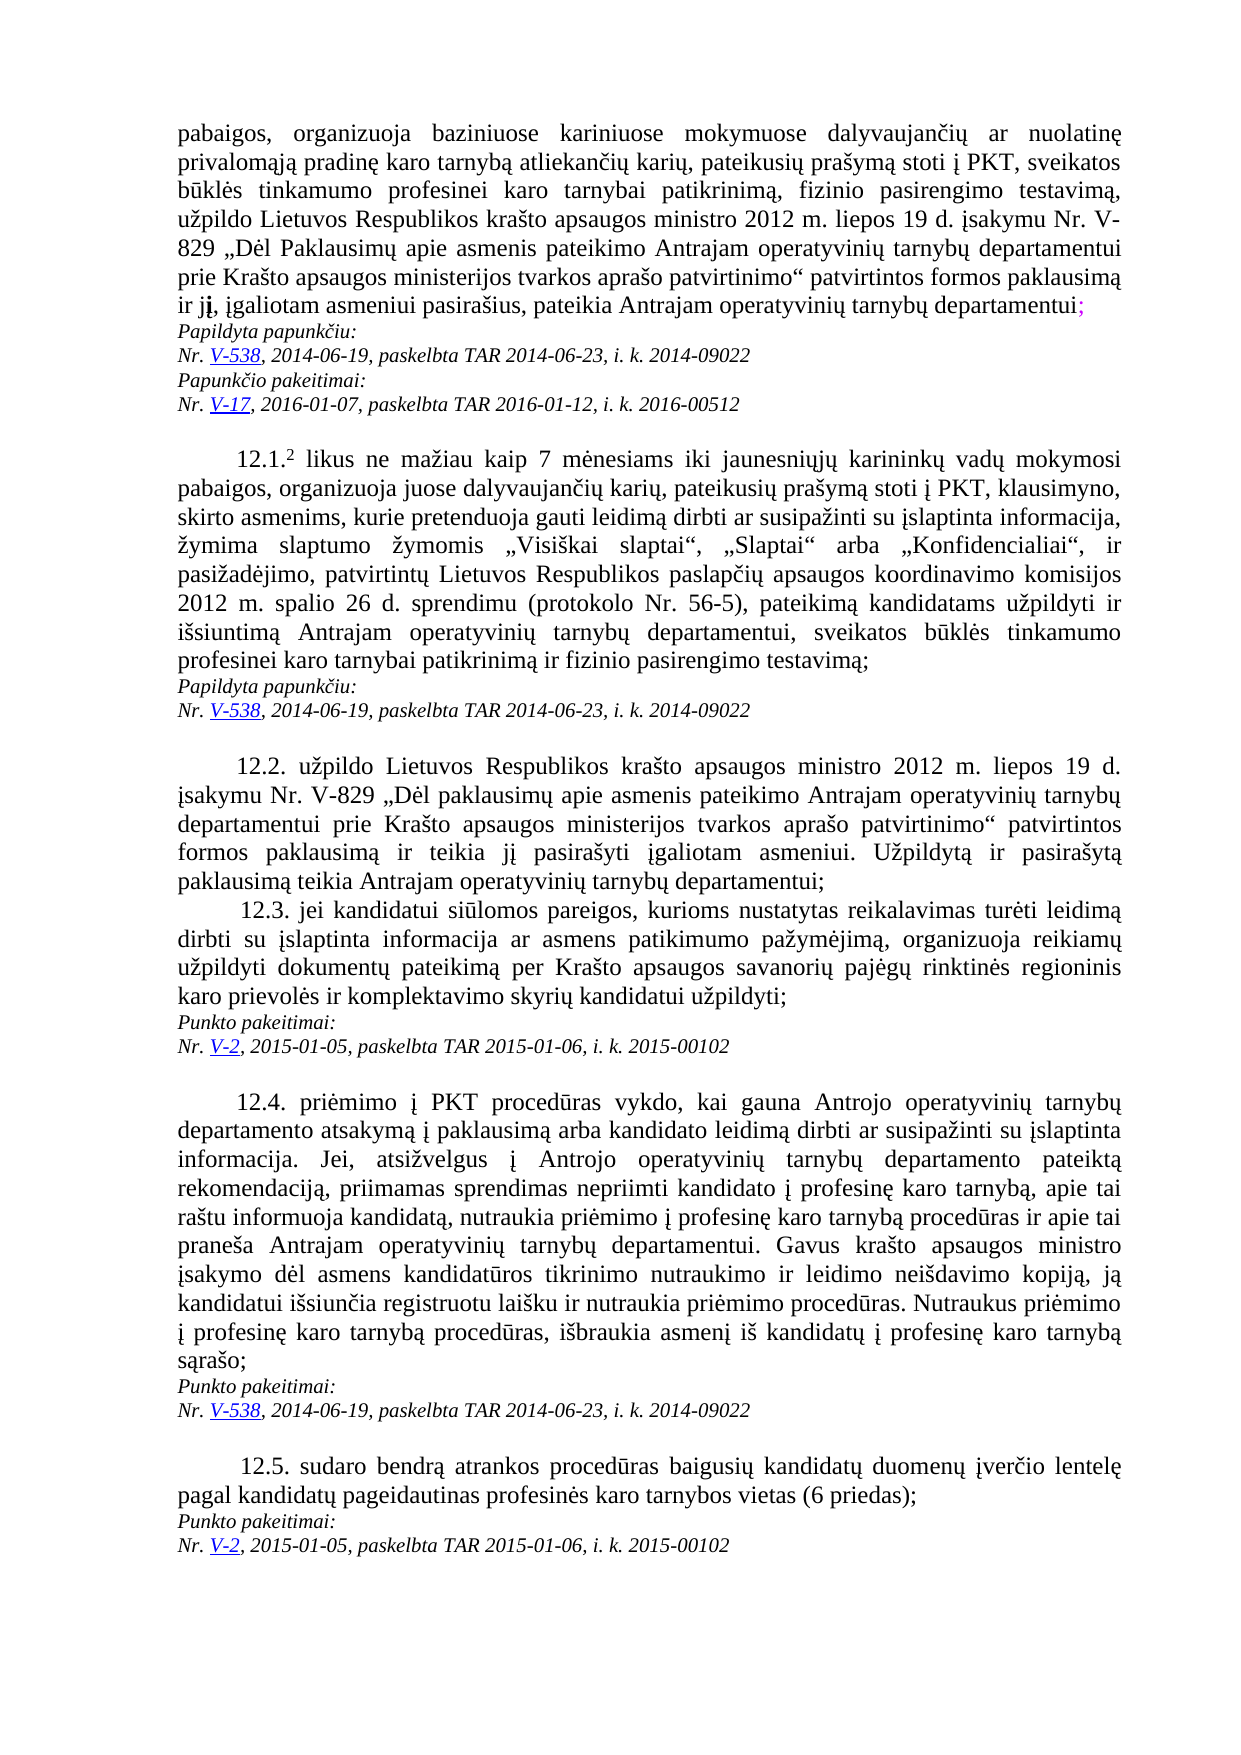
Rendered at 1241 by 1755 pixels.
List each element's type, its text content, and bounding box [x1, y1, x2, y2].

text 12.1.2 likus ne mažiau kaip 7 mėnesiams iki jaunesniųjų karininkų vadų mokymosi pabaigos, organizuoja juose dalyvaujančių karių, pateikusių prašymą stoti į PKT, klausimyno, skirto asmenims, kurie pretenduoja gauti leidimą dirbti ar susipažinti su įslaptinta informacija, žymima slaptumo žymomis „Visiškai slaptai“, „Slaptai“ arba „Konfidencialiai“, ir pasižadėjimo, patvirtintų Lietuvos Respublikos paslapčių apsaugos koordinavimo komisijos 2012 m. spalio 26 d. sprendimu (protokolo Nr. 56-5), pateikimą kandidatams užpildyti ir išsiuntimą Antrajam operatyvinių tarnybų departamentui, sveikatos būklės tinkamumo profesinei karo tarnybai patikrinimą ir fizinio pasirengimo testavimą; [177, 444, 1122, 674]
text Punkto pakeitimai: [177, 1509, 1122, 1533]
text Nr. V-538, 2014-06-19, paskelbta TAR 2014-06-23, i. k. 2014-09022 [177, 343, 1122, 367]
text Nr. V-538, 2014-06-19, paskelbta TAR 2014-06-23, i. k. 2014-09022 [177, 698, 1122, 722]
text 12.2. užpildo Lietuvos Respublikos krašto apsaugos ministro 2012 m. liepos 19 d. įsakymu Nr. V-829 „Dėl paklausimų apie asmenis pateikimo Antrajam operatyvinių tarnybų departamentui prie Krašto apsaugos ministerijos tvarkos aprašo patvirtinimo“ patvirtintos formos paklausimą ir teikia jį pasirašyti įgaliotam asmeniui. Užpildytą ir pasirašytą paklausimą teikia Antrajam operatyvinių tarnybų departamentui; [177, 751, 1122, 895]
text 12.3. jei kandidatui siūlomos pareigos, kurioms nustatytas reikalavimas turėti leidimą dirbti su įslaptinta informacija ar asmens patikimumo pažymėjimą, organizuoja reikiamų užpildyti dokumentų pateikimą per Krašto apsaugos savanorių pajėgų rinktinės regioninis karo prievolės ir komplektavimo skyrių kandidatui užpildyti; [177, 895, 1122, 1010]
text 12.4. priėmimo į PKT procedūras vykdo, kai gauna Antrojo operatyvinių tarnybų departamento atsakymą į paklausimą arba kandidato leidimą dirbti ar susipažinti su įslaptinta informacija. Jei, atsižvelgus į Antrojo operatyvinių tarnybų departamento pateiktą rekomendaciją, priimamas sprendimas nepriimti kandidato į profesinę karo tarnybą, apie tai raštu informuoja kandidatą, nutraukia priėmimo į profesinę karo tarnybą procedūras ir apie tai praneša Antrajam operatyvinių tarnybų departamentui. Gavus krašto apsaugos ministro įsakymo dėl asmens kandidatūros tikrinimo nutraukimo ir leidimo neišdavimo kopiją, ją kandidatui išsiunčia registruotu laišku ir nutraukia priėmimo procedūras. Nutraukus priėmimo į profesinę karo tarnybą procedūras, išbraukia asmenį iš kandidatų į profesinę karo tarnybą sąrašo; [177, 1087, 1122, 1374]
text 12.5. sudaro bendrą atrankos procedūras baigusių kandidatų duomenų įverčio lentelę pagal kandidatų pageidautinas profesinės karo tarnybos vietas (6 priedas); [177, 1451, 1122, 1509]
text Nr. V-538, 2014-06-19, paskelbta TAR 2014-06-23, i. k. 2014-09022 [177, 1398, 1122, 1422]
text Punkto pakeitimai: [177, 1010, 1122, 1034]
text Nr. V-17, 2016-01-07, paskelbta TAR 2016-01-12, i. k. 2016-00512 [177, 392, 1122, 416]
text Punkto pakeitimai: [177, 1374, 1122, 1398]
text Nr. V-2, 2015-01-05, paskelbta TAR 2015-01-06, i. k. 2015-00102 [177, 1533, 1122, 1557]
text Papildyta papunkčiu: [177, 319, 1122, 343]
text Papildyta papunkčiu: [177, 674, 1122, 698]
text pabaigos, organizuoja baziniuose kariniuose mokymuose dalyvaujančių ar nuolatinę privalomąją pradinę karo tarnybą atliekančių karių, pateikusių prašymą stoti į PKT, sveikatos būklės tinkamumo profesinei karo tarnybai patikrinimą, fizinio pasirengimo testavimą, užpildo Lietuvos Respublikos krašto apsaugos ministro 2012 m. liepos 19 d. įsakymu Nr. V-829 „Dėl Paklausimų apie asmenis pateikimo Antrajam operatyvinių tarnybų departamentui prie Krašto apsaugos ministerijos tvarkos aprašo patvirtinimo“ patvirtintos formos paklausimą ir jį, įgaliotam asmeniui pasirašius, pateikia Antrajam operatyvinių tarnybų departamentui; [177, 118, 1122, 319]
text Papunkčio pakeitimai: [177, 367, 1122, 392]
text Nr. V-2, 2015-01-05, paskelbta TAR 2015-01-06, i. k. 2015-00102 [177, 1034, 1122, 1058]
